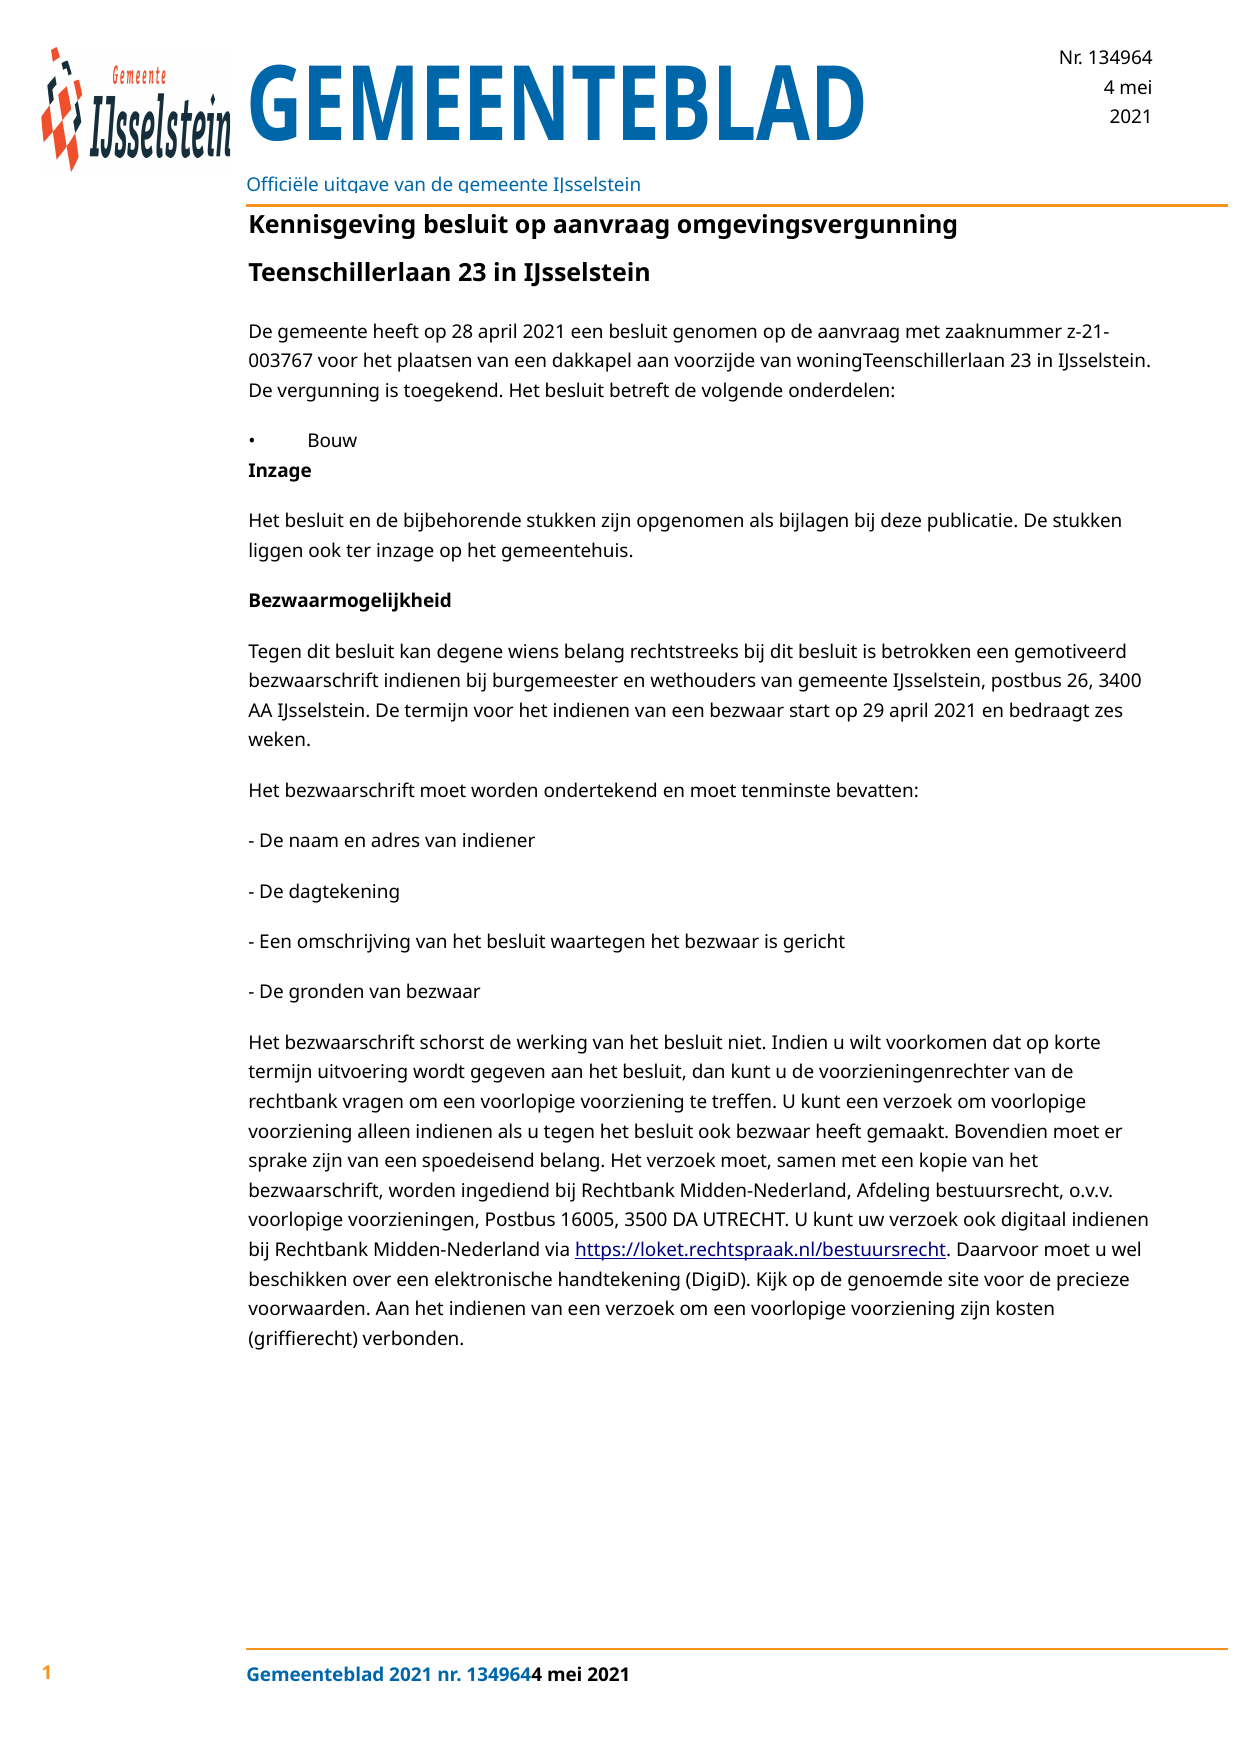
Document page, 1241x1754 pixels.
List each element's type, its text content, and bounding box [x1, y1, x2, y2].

text Inzage [248, 457, 1152, 483]
text Het bezwaarschrift moet worden ondertekend en moet tenminste bevatten: [248, 777, 1152, 803]
text Bezwaarmogelijkheid [248, 587, 1152, 613]
list Bouw [248, 427, 1152, 453]
text Het bezwaarschrift schorst de werking van het besluit niet. Indien u wilt voorkomen dat op korte termijn uitvoering wordt gegeven aan het besluit, dan kunt u de voorzieningenrechter van de rechtbank vragen om een voorlopige voorziening te treffen. U kunt een verzoek om voorlopige voorziening alleen indienen als u tegen het besluit ook bezwaar heeft gemaakt. Bovendien moet er sprake zijn van een spoedeisend belang. Het verzoek moet, samen met een kopie van het bezwaarschrift, worden ingediend bij Rechtbank Midden-Nederland, Afdeling bestuursrecht, o.v.v. voorlopige voorzieningen, Postbus 16005, 3500 DA UTRECHT. U kunt uw verzoek ook digitaal indienen bij Rechtbank Midden-Nederland via https://loket.rechtspraak.nl/bestuursrecht. Daarvoor moet u wel beschikken over een elektronische handtekening (DigiD). Kijk op de genoemde site voor de precieze voorwaarden. Aan het indienen van een verzoek om een voorlopige voorziening zijn kosten (griffierecht) verbonden. [248, 1029, 1152, 1351]
text De gemeente heeft op 28 april 2021 een besluit genomen op de aanvraag met zaaknummer z-21-003767 voor het plaatsen van een dakkapel aan voorzijde van woningTeenschillerlaan 23 in IJsselstein. De vergunning is toegekend. Het besluit betreft de volgende onderdelen: [248, 318, 1152, 403]
text - De gronden van bezwaar [248, 979, 1152, 1004]
picture [41, 47, 231, 172]
text Het besluit en de bijbehorende stukken zijn opgenomen als bijlagen bij deze publicatie. De stukken liggen ook ter inzage op het gemeentehuis. [248, 507, 1152, 563]
text Tegen dit besluit kan degene wiens belang rechtstreeks bij dit besluit is betrokken een gemotiveerd bezwaarschrift indienen bij burgemeester en wethouders van gemeente IJsselstein, postbus 26, 3400 AA IJsselstein. De termijn voor het indienen van een bezwaar start op 29 april 2021 en bedraagt zes weken. [248, 638, 1152, 752]
text Kennisgeving besluit op aanvraag omgevingsvergunning Teenschillerlaan 23 in IJsselstein [248, 207, 1152, 288]
text - De naam en adres van indiener [248, 827, 1152, 853]
text - Een omschrijving van het besluit waartegen het bezwaar is gericht [248, 928, 1152, 954]
text - De dagtekening [248, 878, 1152, 904]
